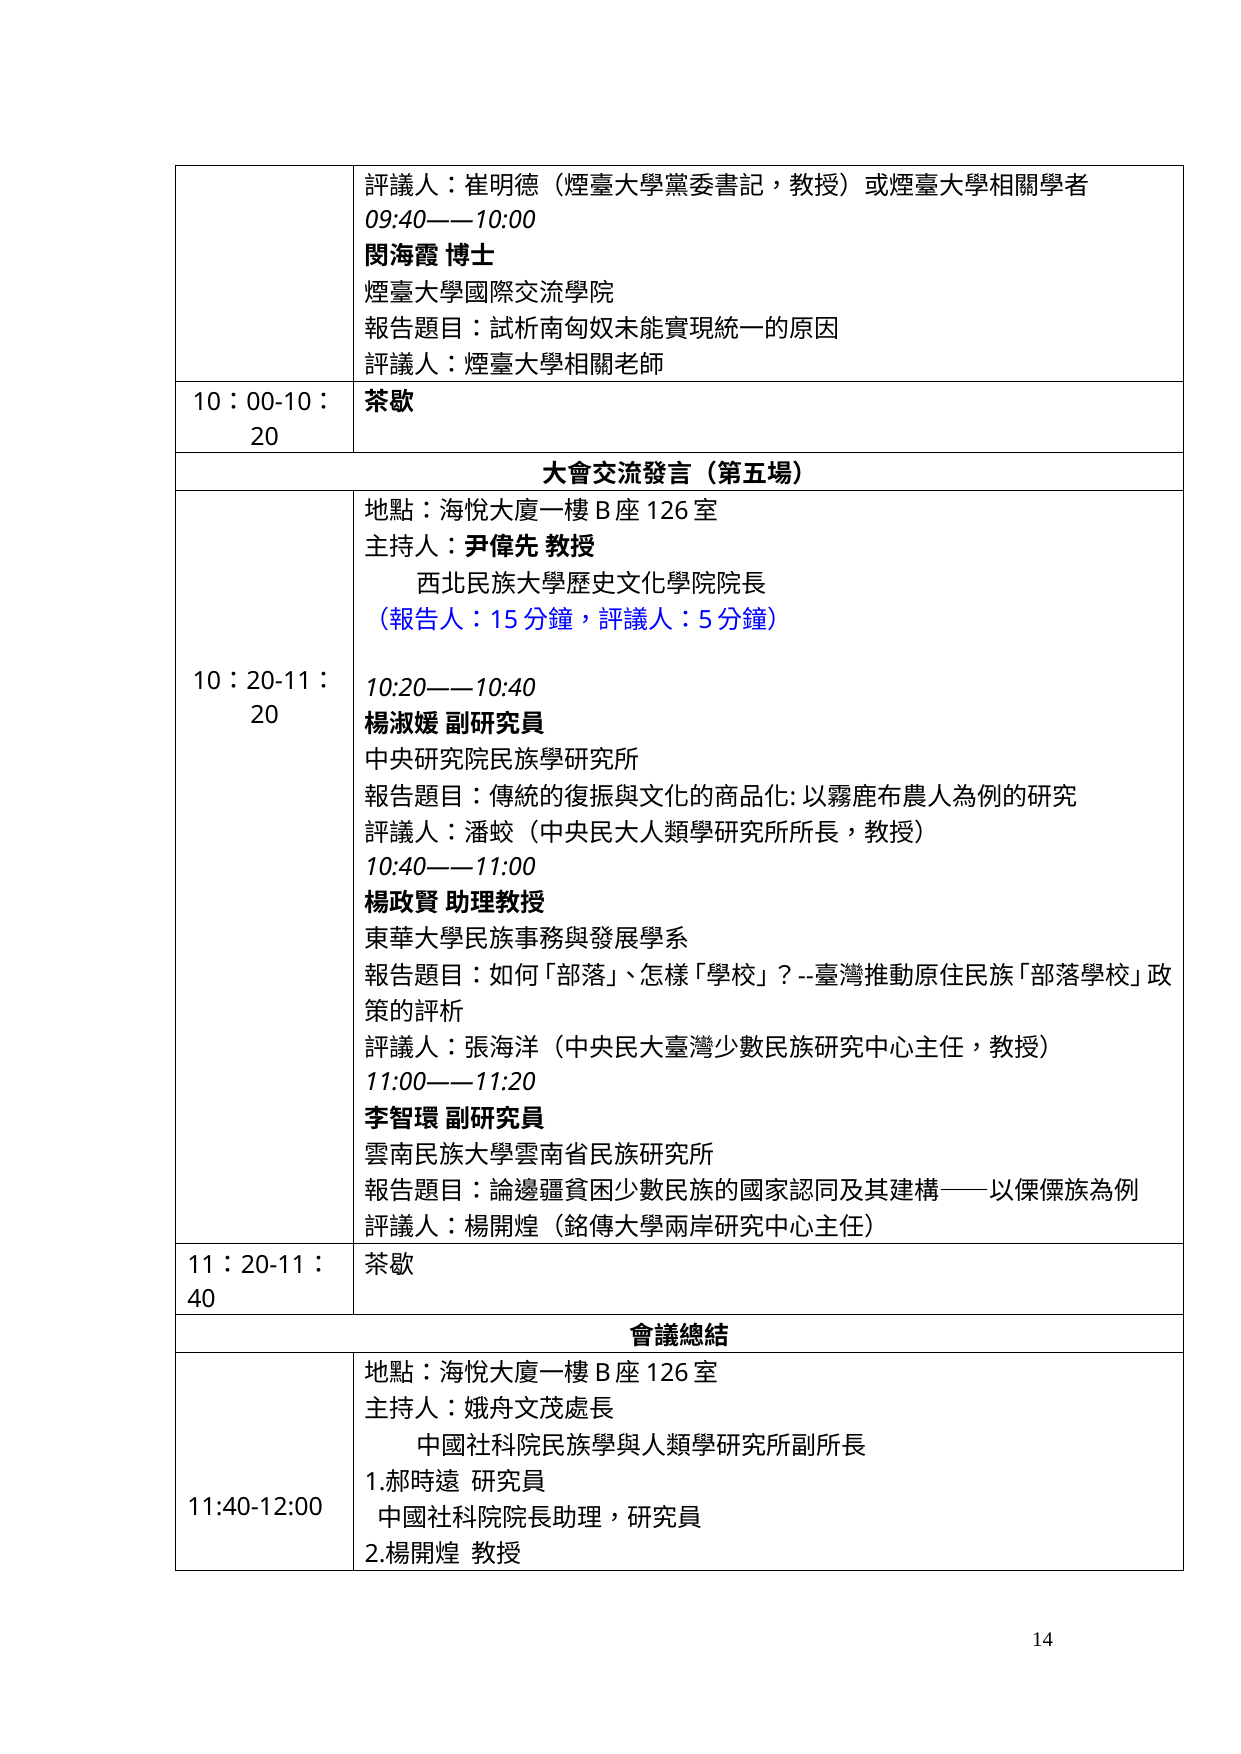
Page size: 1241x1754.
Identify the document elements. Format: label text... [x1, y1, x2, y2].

table_cell 茶歇 [354, 1244, 1183, 1314]
table_cell 茶歇 [354, 382, 1183, 452]
table_cell 11：20-11：40 [176, 1244, 353, 1314]
table_cell 10：00-10：20 [176, 382, 353, 452]
table_cell 地點：海悅大廈一樓B座126室 主持人：尹偉先 教授 西北民族大學歷史文化學院院長 （報告人：15分鐘，評議人：5分鐘） 10:20——10:40 楊淑媛 副研究員 中央研究院民族學研究所 報告題目：傳統的復振與文化的商品化: 以霧鹿布農人為例的研究 評議人：潘蛟（中央民大人類學研究所所長，教授） 10:40——11:00 楊政賢 助理教授 東華大學民族事務與發展學系 報告題目：如何「部落」、怎樣「學校」？--臺灣推動原住民族「部落學校」政策的評析 評議人：張海洋（中央民大臺灣少數民族研究中心主任，教授） 11:00——11:20 李智環 副研究員 雲南民族大學雲南省民族研究所 報告題目：論邊疆貧困少數民族的國家認同及其建構——以傈僳族為例 評議人：楊開煌（銘傳大學兩岸研究中心主任） [354, 491, 1183, 1243]
table_cell 會議總結 [176, 1315, 1183, 1352]
table_cell 大會交流發言（第五場） [176, 453, 1183, 489]
table_cell [176, 166, 353, 381]
table_cell 10：20-11：20 [176, 491, 353, 1243]
table_cell 地點：海悅大廈一樓B座126室 主持人：娥舟文茂處長 中國社科院民族學與人類學研究所副所長 郝時遠 研究員 中國社科院院長助理，研究員 楊開煌 教授 臺灣銘傳大學兩岸關係研究中心主任，教授 [354, 1353, 1183, 1570]
table_cell 11:40-12:00 [176, 1353, 353, 1570]
table_cell 評議人：崔明德（煙臺大學黨委書記，教授）或煙臺大學相關學者 09:40——10:00 閔海霞 博士 煙臺大學國際交流學院 報告題目：試析南匈奴未能實現統一的原因 評議人：煙臺大學相關老師 [354, 166, 1183, 381]
